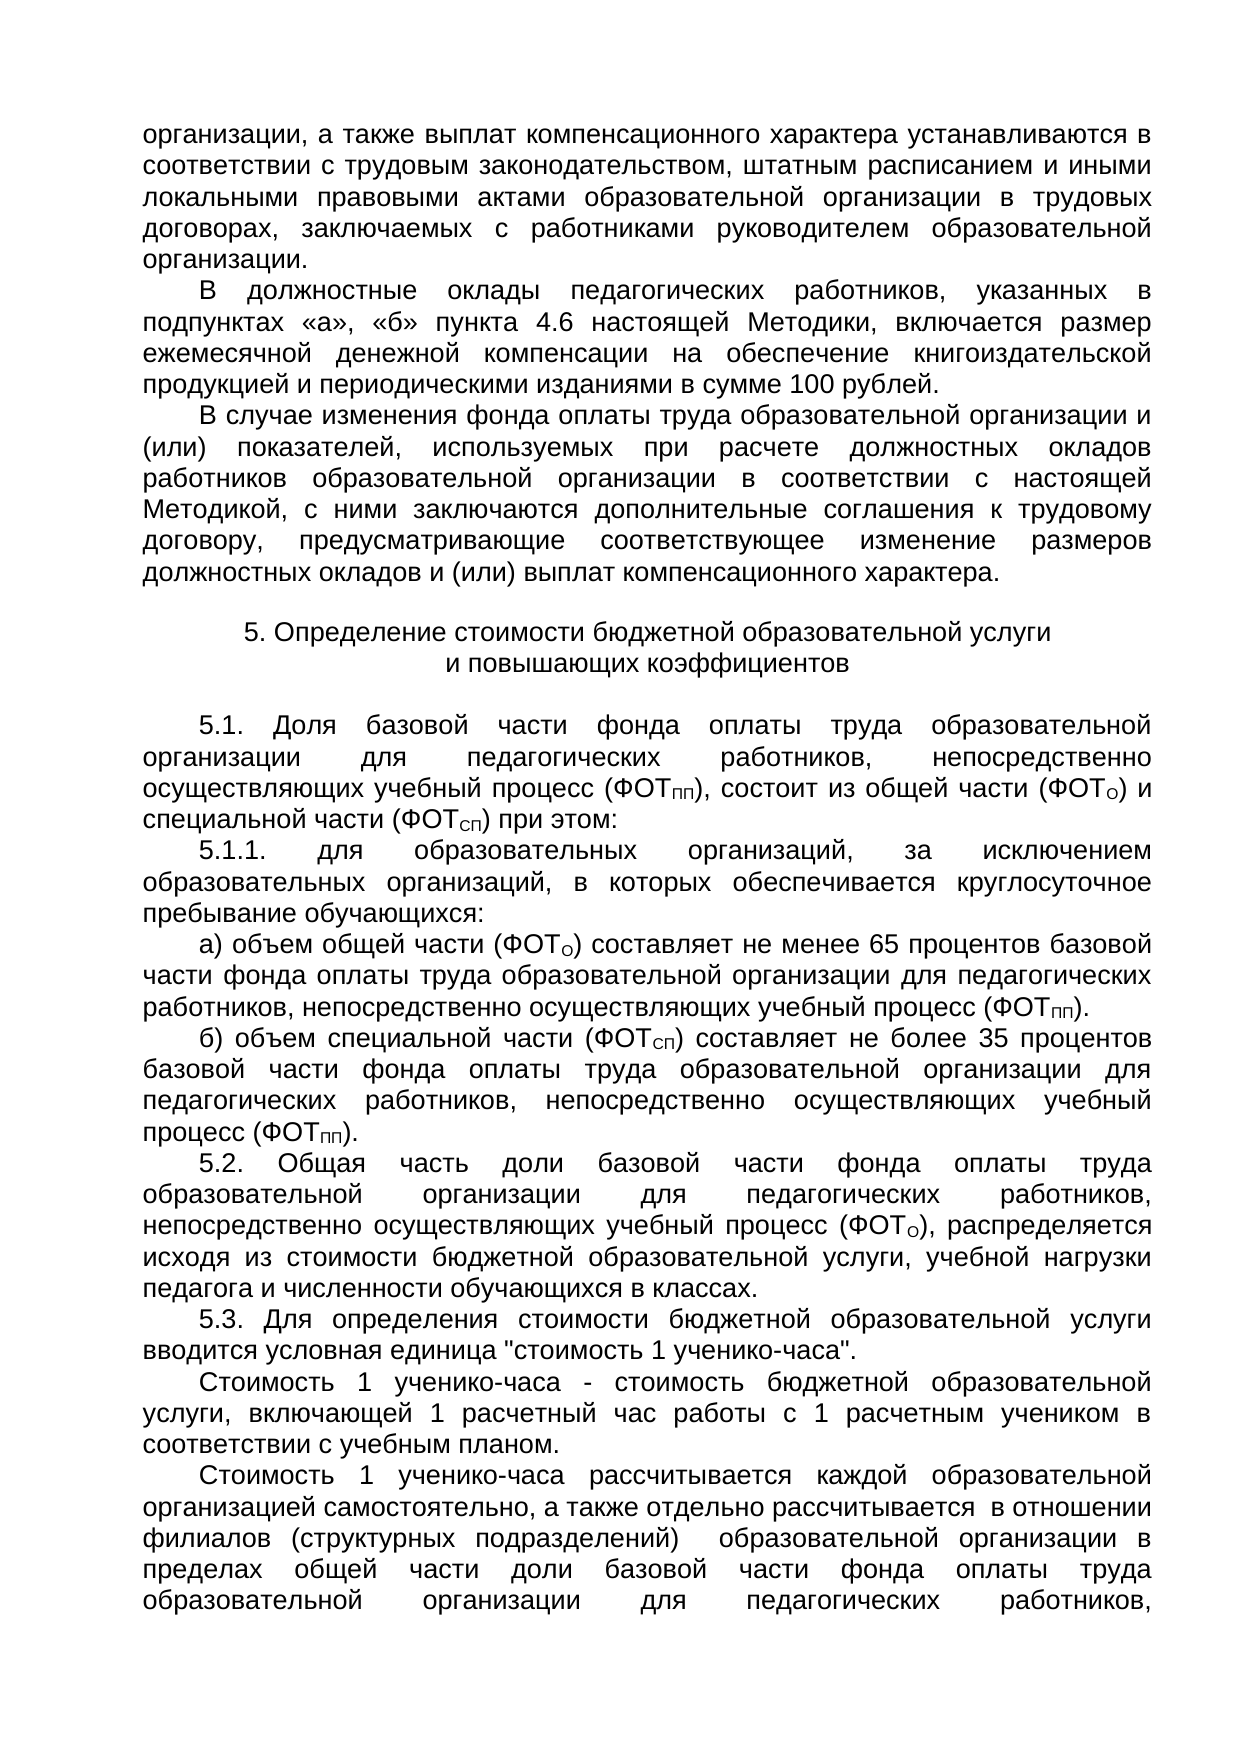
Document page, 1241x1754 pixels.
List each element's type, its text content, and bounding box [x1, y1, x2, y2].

text В случае изменения фонда оплаты труда образовательной организации и (или) показателей, используемых при расчете должностных окладов работников образовательной организации в соответствии с настоящей Методикой, с ними заключаются дополнительные соглашения к трудовому договору, предусматривающие соответствующее изменение размеров должностных окладов и (или) выплат компенсационного характера. [142, 399, 1152, 587]
text 5.3. Для определения стоимости бюджетной образовательной услуги вводится условная единица "стоимость 1 ученико-часа". [142, 1303, 1152, 1366]
text 5.1.1. для образовательных организаций, за исключением образовательных организаций, в которых обеспечивается круглосуточное пребывание обучающихся: [142, 834, 1152, 928]
subtitle 5. Определение стоимости бюджетной образовательной услуги [142, 616, 1152, 647]
text и повышающих коэффициентов [142, 647, 1152, 678]
text Стоимость 1 ученико-часа рассчитывается каждой образовательной организацией самостоятельно, а также отдельно рассчитывается в отношении филиалов (структурных подразделений) образовательной организации в пределах общей части доли базовой части фонда оплаты труда образовательной организации для педагогических работников, [142, 1459, 1152, 1616]
text Стоимость 1 ученико-часа - стоимость бюджетной образовательной услуги, включающей 1 расчетный час работы с 1 расчетным учеником в соответствии с учебным планом. [142, 1366, 1152, 1459]
text 5.2. Общая часть доли базовой части фонда оплаты труда образовательной организации для педагогических работников, непосредственно осуществляющих учебный процесс (ФОТО), распределяется исходя из стоимости бюджетной образовательной услуги, учебной нагрузки педагога и численности обучающихся в классах. [142, 1147, 1152, 1303]
text 5.1. Доля базовой части фонда оплаты труда образовательной организации для педагогических работников, непосредственно осуществляющих учебный процесс (ФОТПП), состоит из общей части (ФОТО) и специальной части (ФОТСП) при этом: [142, 709, 1152, 834]
text б) объем специальной части (ФОТСП) составляет не более 35 процентов базовой части фонда оплаты труда образовательной организации для педагогических работников, непосредственно осуществляющих учебный процесс (ФОТПП). [142, 1022, 1152, 1147]
text организации, а также выплат компенсационного характера устанавливаются в соответствии с трудовым законодательством, штатным расписанием и иными локальными правовыми актами образовательной организации в трудовых договорах, заключаемых с работниками руководителем образовательной организации. [142, 118, 1152, 274]
text а) объем общей части (ФОТО) составляет не менее 65 процентов базовой части фонда оплаты труда образовательной организации для педагогических работников, непосредственно осуществляющих учебный процесс (ФОТПП). [142, 928, 1152, 1022]
text В должностные оклады педагогических работников, указанных в подпунктах «а», «б» пункта 4.6 настоящей Методики, включается размер ежемесячной денежной компенсации на обеспечение книгоиздательской продукцией и периодическими изданиями в сумме 100 рублей. [142, 274, 1152, 399]
